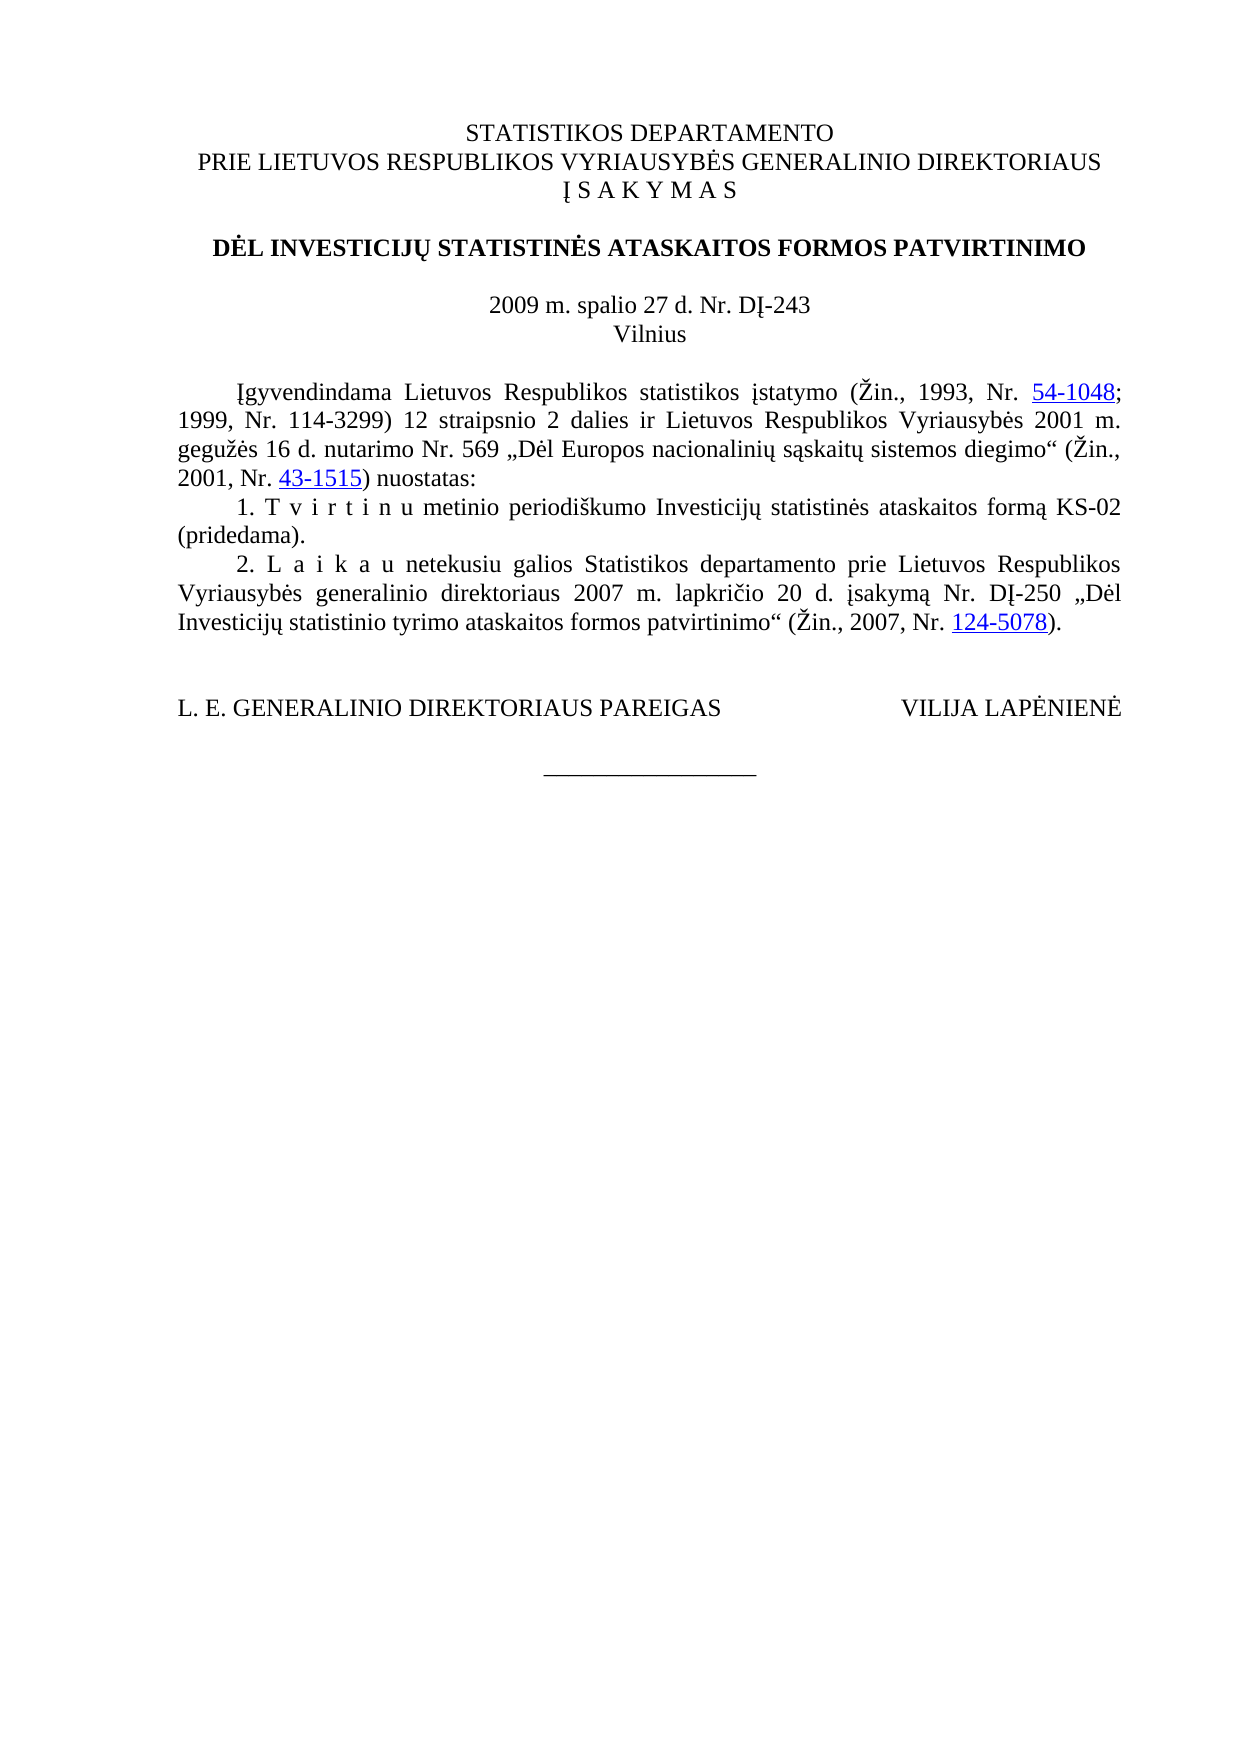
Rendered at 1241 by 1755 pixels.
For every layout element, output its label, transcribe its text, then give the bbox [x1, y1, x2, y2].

text Į S A K Y M A S [177, 176, 1122, 204]
text 1. T v i r t i n u metinio periodiškumo Investicijų statistinės ataskaitos formą KS-02 (pridedama). [177, 492, 1122, 549]
text L. e. generalinio direktoriaus pareigas Vilija Lapėnienė [177, 693, 1122, 722]
text Įgyvendindama Lietuvos Respublikos statistikos įstatymo (Žin., 1993, Nr. 54-1048; 1999, Nr. 114-3299) 12 straipsnio 2 dalies ir Lietuvos Respublikos Vyriausybės 2001 m. gegužės 16 d. nutarimo Nr. 569 „Dėl Europos nacionalinių sąskaitų sistemos diegimo“ (Žin., 2001, Nr. 43-1515) nuostatas: [177, 377, 1122, 492]
text 2009 m. spalio 27 d. Nr. DĮ-243 [177, 291, 1122, 319]
text 2. L a i k a u netekusiu galios Statistikos departamento prie Lietuvos Respublikos Vyriausybės generalinio direktoriaus 2007 m. lapkričio 20 d. įsakymą Nr. DĮ-250 „Dėl Investicijų statistinio tyrimo ataskaitos formos patvirtinimo“ (Žin., 2007, Nr. 124-5078). [177, 549, 1122, 636]
text STATISTIKOS DEPARTAMENTO [177, 118, 1122, 147]
text Vilnius [177, 319, 1122, 348]
text _________________ [177, 751, 1122, 779]
text DĖL INVESTICIJŲ STATISTINĖS ATASKAITOS FORMOS PATVIRTINIMO [177, 233, 1122, 262]
text PRIE LIETUVOS RESPUBLIKOS VYRIAUSYBĖS GENERALINIO DIREKTORIAUS [177, 147, 1122, 176]
